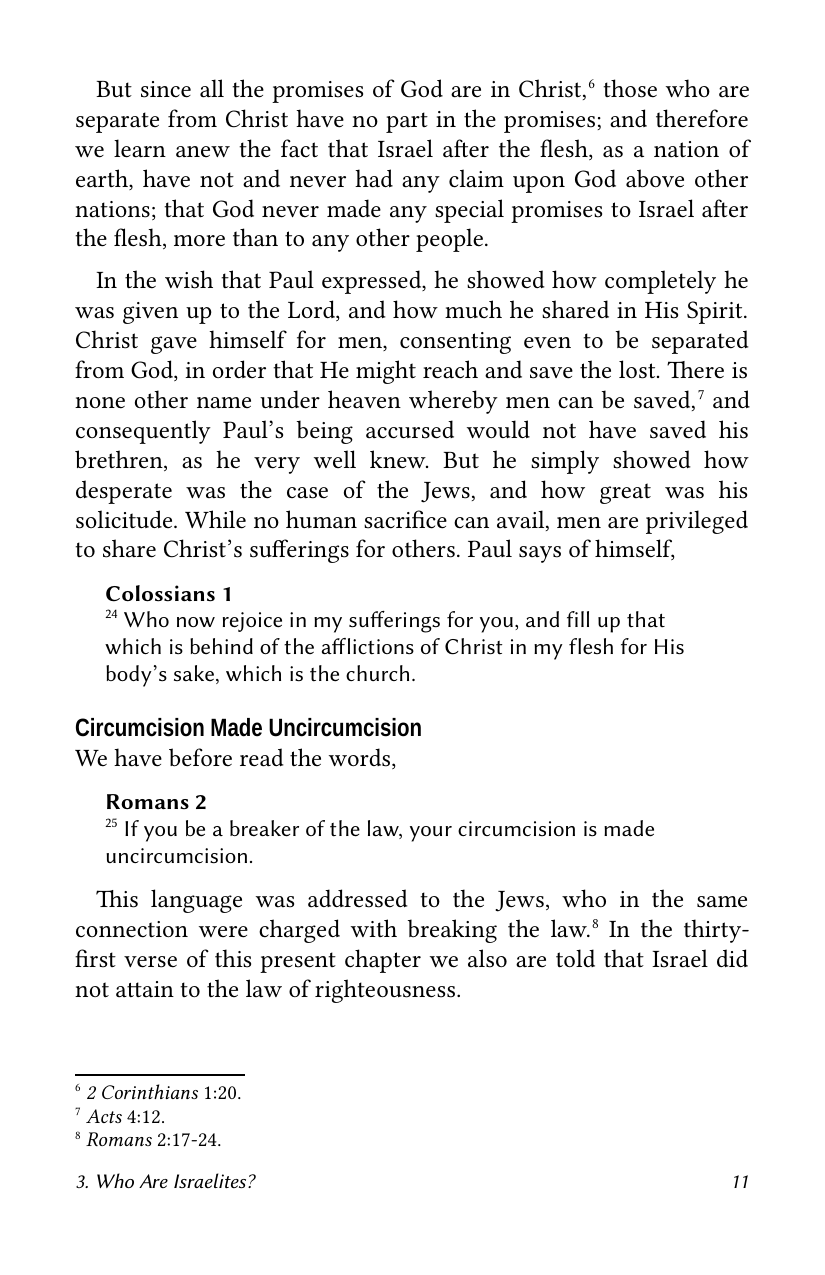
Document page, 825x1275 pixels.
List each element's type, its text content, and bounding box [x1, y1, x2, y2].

text In the wish that Paul expressed, he showed how completely he was given up to the Lord, and how much he shared in His Spirit. Christ gave himself for men, consenting even to be separated from God, in order that He might reach and save the lost. There is none other name under heaven whereby men can be saved, and consequently Paul’s being accursed would not have saved his brethren, as he very well knew. But he simply showed how desperate was the case of the Jews, and how great was his solicitude. While no human sacrifice can avail, men are privileged to share Christ’s sufferings for others. Paul says of himself, [75, 266, 750, 564]
text 2 Corinthians 1:20. [75, 1081, 750, 1104]
text 24 Who now rejoice in my sufferings for you, and fill up that which is behind of the afflictions of Christ in my flesh for His body’s sake, which is the church. [105, 607, 720, 687]
text Acts 4:12. [75, 1104, 750, 1128]
text Romans 2:17-24. [75, 1128, 750, 1152]
text This language was addressed to the Jews, who in the same connection were charged with breaking the law. In the thirty-first verse of this present chapter we also are told that Israel did not attain to the law of righteousness. [75, 885, 750, 1003]
text But since all the promises of God are in Christ, those who are separate from Christ have no part in the promises; and therefore we learn anew the fact that Israel after the flesh, as a nation of earth, have not and never had any claim upon God above other nations; that God never made any special promises to Israel after the flesh, more than to any other people. [75, 75, 750, 253]
text 25 If you be a breaker of the law, your circumcision is made uncircumcision. [105, 815, 720, 869]
subtitle Circumcision Made Uncircumcision [75, 713, 750, 741]
text Romans 2 [105, 789, 750, 815]
text Colossians 1 [105, 580, 750, 607]
text We have before read the words, [75, 744, 750, 773]
